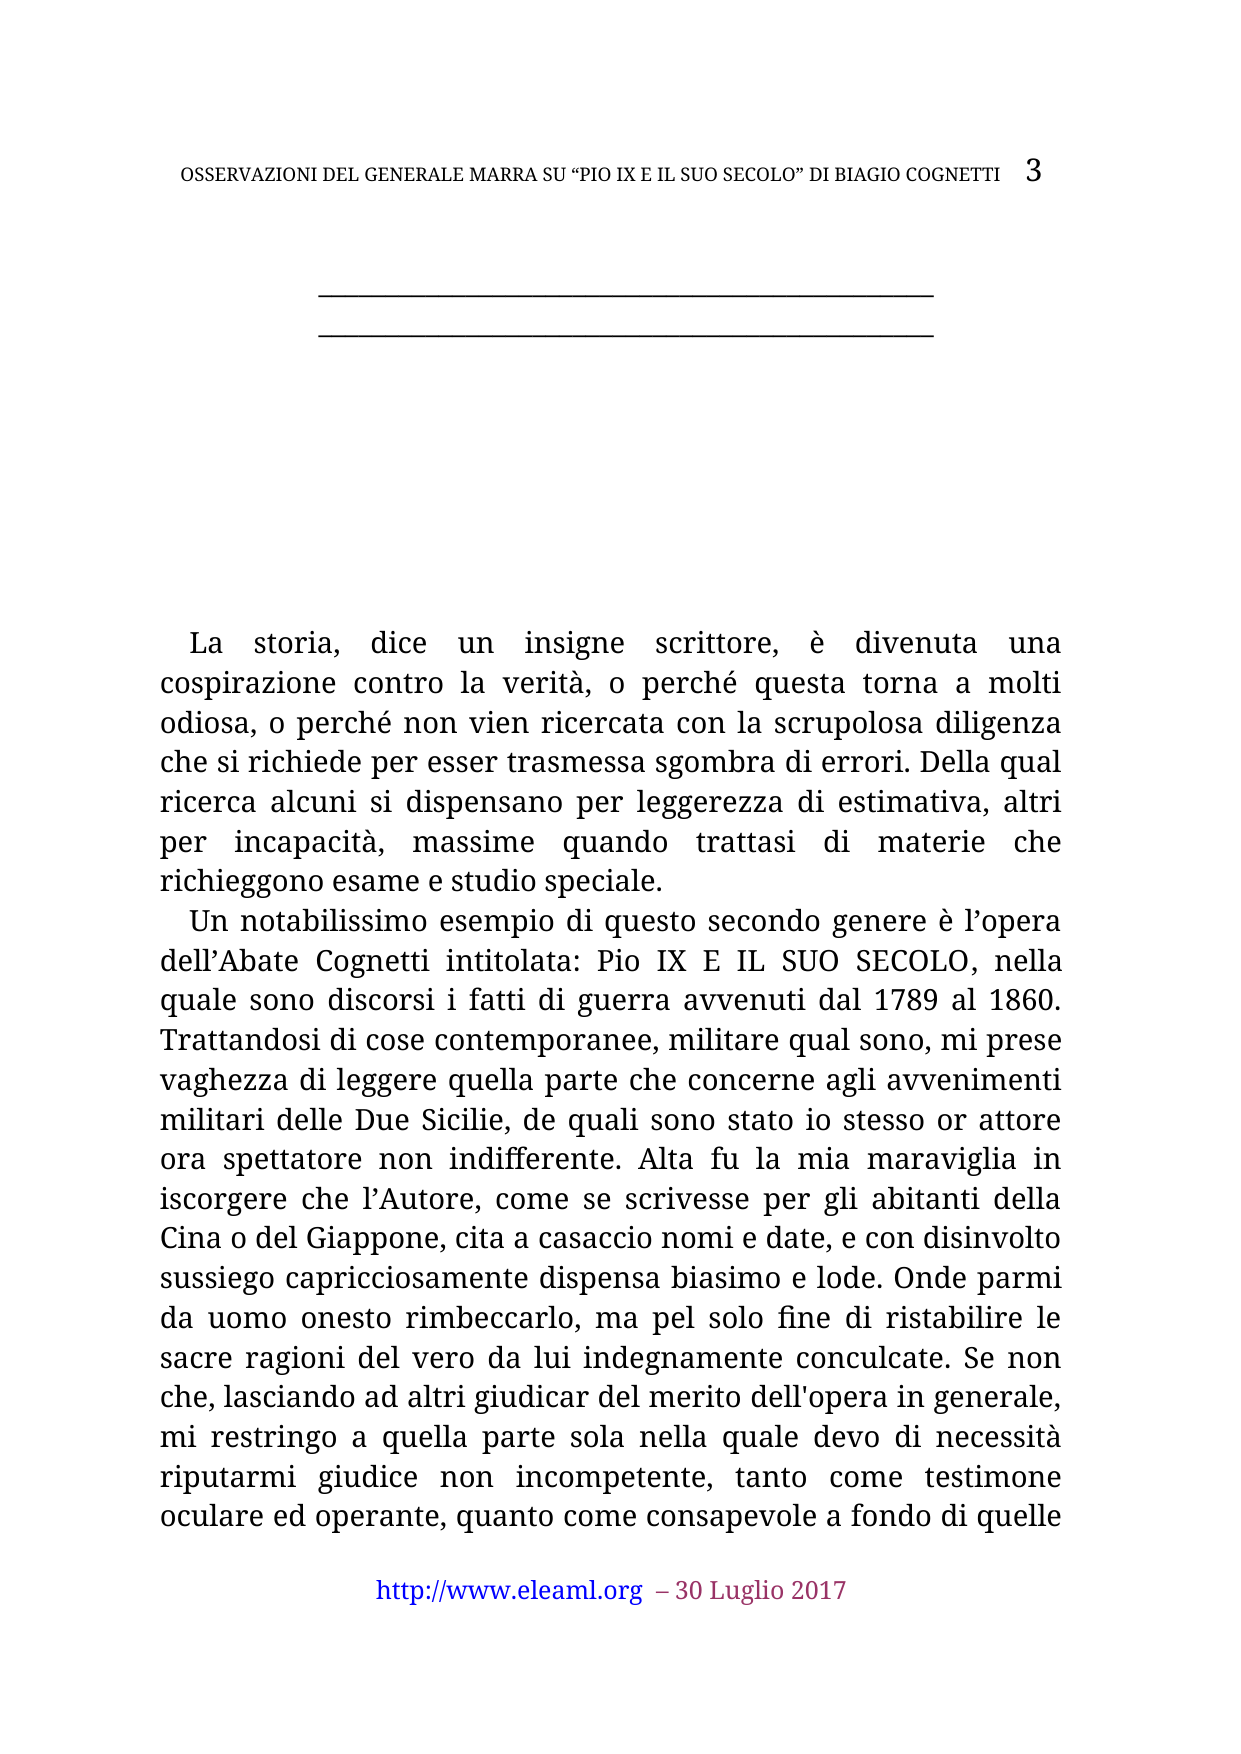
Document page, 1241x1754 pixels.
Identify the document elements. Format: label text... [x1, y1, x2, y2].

text ______________________________________________ [159, 302, 1063, 342]
text Un notabilissimo esempio di questo secondo genere è l’opera dell’Abate Cognetti intitolata: Pio IX E IL SUO SECOLO, nella quale sono discorsi i fatti di guerra avvenuti dal 1789 al 1860. Trattandosi di cose contemporanee, militare qual sono, mi prese vaghezza di leggere quella parte che concerne agli avvenimenti militari delle Due Sicilie, de quali sono stato io stesso or attore ora spettatore non indifferente. Alta fu la mia maraviglia in iscorgere che l’Autore, come se scrivesse per gli abitanti della Cina o del Giappone, cita a casaccio nomi e date, e con disinvolto sussiego capricciosamente dispensa biasimo e lode. Onde parmi da uomo onesto rimbeccarlo, ma pel solo fine di ristabilire le sacre ragioni del vero da lui indegnamente conculcate. Se non che, lasciando ad altri giudicar del merito dell'opera in generale, mi restringo a quella parte sola nella quale devo di necessità riputarmi giudice non incompetente, tanto come testimone oculare ed operante, quanto come consapevole a fondo di quelle [159, 900, 1063, 1535]
text ______________________________________________ [159, 263, 1063, 302]
text La storia, dice un insigne scrittore, è divenuta una cospirazione contro la verità, o perché questa torna a molti odiosa, o perché non vien ricercata con la scrupolosa diligenza che si richiede per esser trasmessa sgombra di errori. Della qual ricerca alcuni si dispensano per leggerezza di estimativa, altri per incapacità, massime quando trattasi di materie che richieggono esame e studio speciale. [159, 622, 1063, 900]
